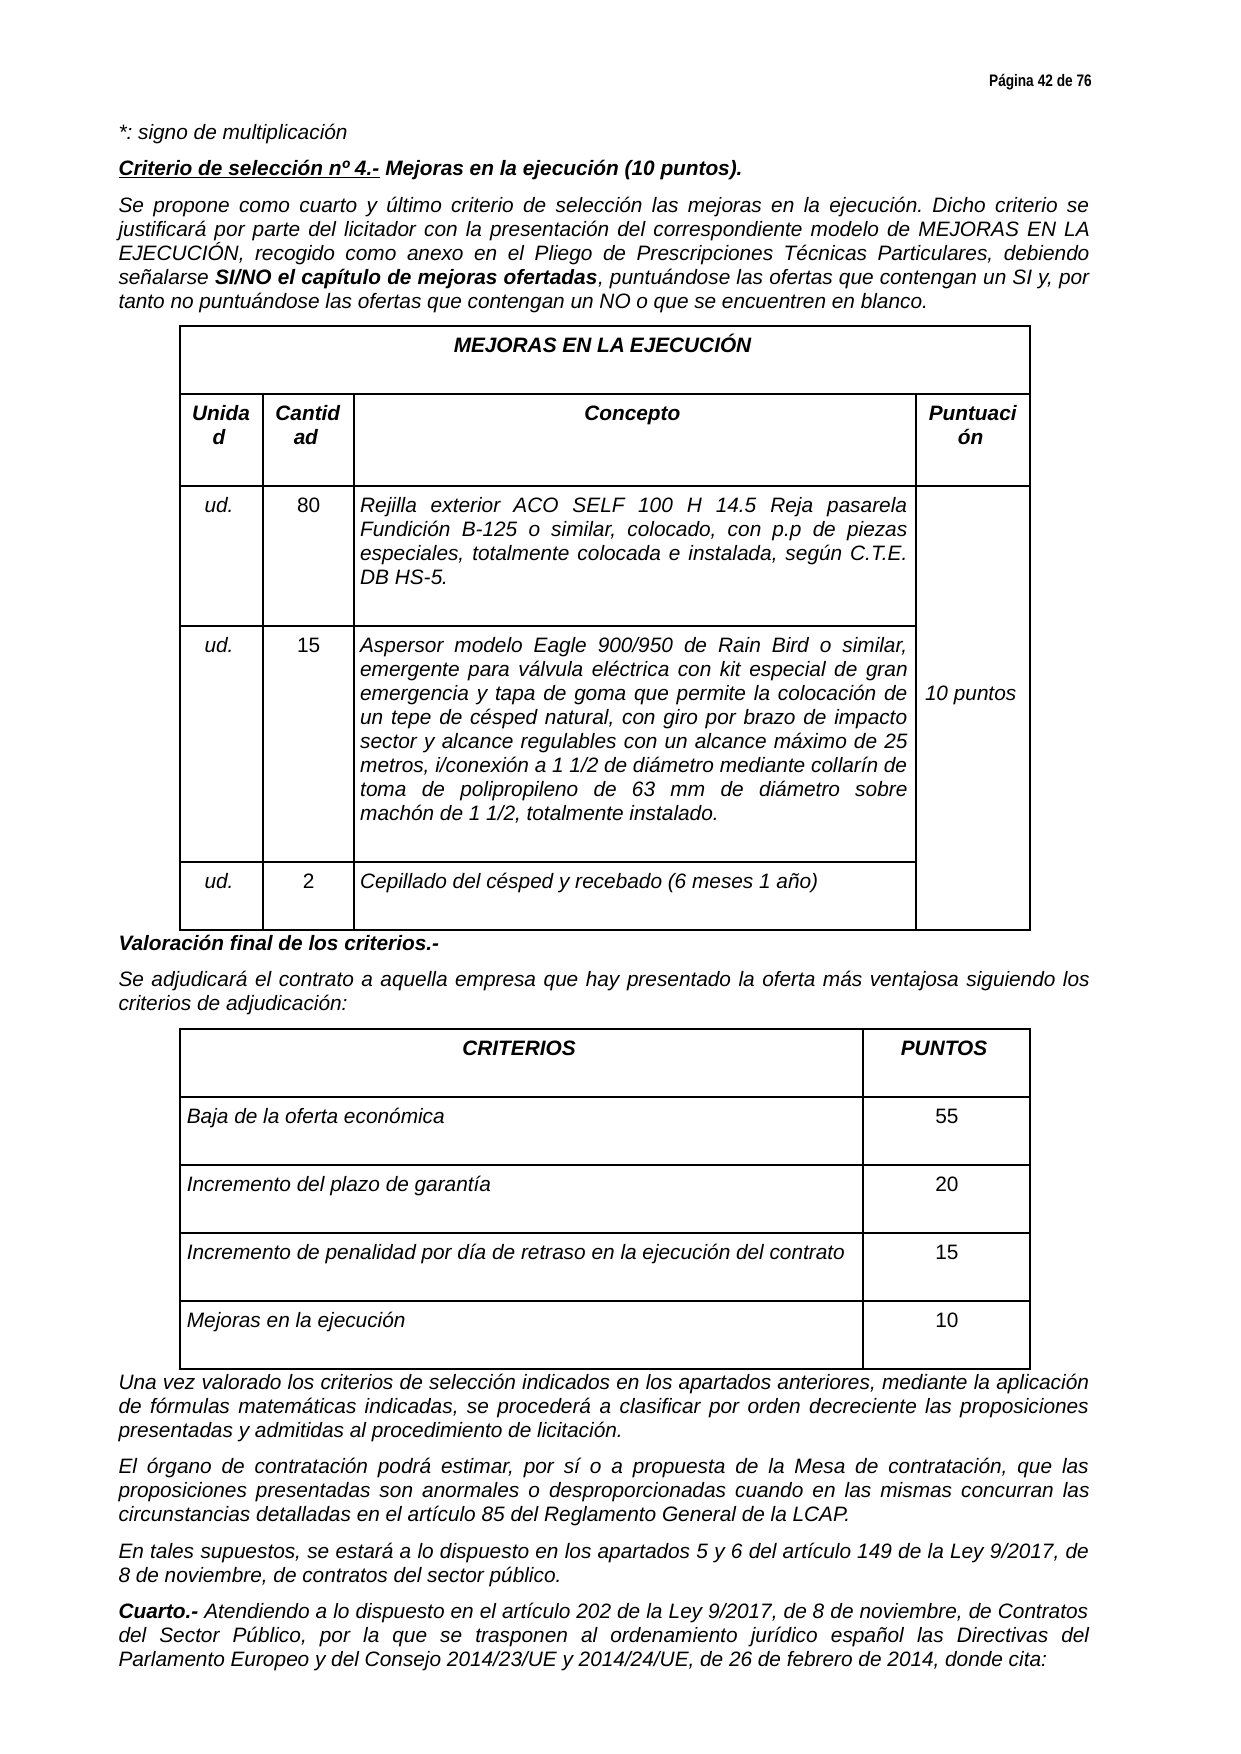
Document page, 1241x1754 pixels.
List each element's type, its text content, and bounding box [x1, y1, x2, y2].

table_cell Mejoras en la ejecución [181, 1302, 862, 1368]
text Una vez valorado los criterios de selección indicados en los apartados anteriores, mediante la aplicación de fórmulas matemáticas indicadas, se procederá a clasificar por orden decreciente las proposiciones presentadas y admitidas al procedimiento de licitación. [118, 1370, 1092, 1442]
table_cell 15 [264, 627, 353, 861]
text Se propone como cuarto y último criterio de selección las mejoras en la ejecución. Dicho criterio se justificará por parte del licitador con la presentación del correspondiente modelo de MEJORAS EN LA EJECUCIÓN, recogido como anexo en el Pliego de Prescripciones Técnicas Particulares, debiendo señalarse SI/NO el capítulo de mejoras ofertadas, puntuándose las ofertas que contengan un SI y, por tanto no puntuándose las ofertas que contengan un NO o que se encuentren en blanco. [118, 193, 1092, 312]
text Criterio de selección nº 4.- Mejoras en la ejecución (10 puntos). [118, 156, 1092, 180]
table_cell ud. [181, 487, 262, 625]
table_header MEJORAS EN LA EJECUCIÓN [181, 327, 1029, 393]
table_cell Aspersor modelo Eagle 900/950 de Rain Bird o similar, emergente para válvula eléctrica con kit especial de gran emergencia y tapa de goma que permite la colocación de un tepe de césped natural, con giro por brazo de impacto sector y alcance regulables con un alcance máximo de 25 metros, i/conexión a 1 1/2 de diámetro mediante collarín de toma de polipropileno de 63 mm de diámetro sobre machón de 1 1/2, totalmente instalado. [355, 627, 915, 861]
table_cell 10 puntos [917, 487, 1029, 928]
text En tales supuestos, se estará a lo dispuesto en los apartados 5 y 6 del artículo 149 de la Ley 9/2017, de 8 de noviembre, de contratos del sector público. [118, 1538, 1092, 1586]
table_cell 2 [264, 863, 353, 928]
table_cell Baja de la oferta económica [181, 1098, 862, 1163]
table_cell Incremento del plazo de garantía [181, 1166, 862, 1232]
table_cell Incremento de penalidad por día de retraso en la ejecución del contrato [181, 1234, 862, 1299]
text Valoración final de los criterios.- [118, 931, 1092, 954]
table_cell 55 [864, 1098, 1029, 1163]
table_cell Rejilla exterior ACO SELF 100 H 14.5 Reja pasarela Fundición B-125 o similar, colocado, con p.p de piezas especiales, totalmente colocada e instalada, según C.T.E. DB HS-5. [355, 487, 915, 625]
text Cuarto.- Atendiendo a lo dispuesto en el artículo 202 de la Ley 9/2017, de 8 de noviembre, de Contratos del Sector Público, por la que se trasponen al ordenamiento jurídico español las Directivas del Parlamento Europeo y del Consejo 2014/23/UE y 2014/24/UE, de 26 de febrero de 2014, donde cita: [118, 1599, 1092, 1671]
table_cell 20 [864, 1166, 1029, 1232]
table_cell ud. [181, 863, 262, 928]
table_cell 10 [864, 1302, 1029, 1368]
table_cell Puntuación [917, 395, 1029, 485]
table_cell Concepto [355, 395, 915, 485]
table_cell 80 [264, 487, 353, 625]
text *: signo de multiplicación [118, 120, 1092, 144]
table_cell Cantidad [264, 395, 353, 485]
table_cell Cepillado del césped y recebado (6 meses 1 año) [355, 863, 915, 928]
table_cell ud. [181, 627, 262, 861]
table_cell 15 [864, 1234, 1029, 1299]
table_header CRITERIOS [181, 1030, 862, 1096]
text El órgano de contratación podrá estimar, por sí o a propuesta de la Mesa de contratación, que las proposiciones presentadas son anormales o desproporcionadas cuando en las mismas concurran las circunstancias detalladas en el artículo 85 del Reglamento General de la LCAP. [118, 1454, 1092, 1526]
table_header PUNTOS [864, 1030, 1029, 1096]
text Se adjudicará el contrato a aquella empresa que hay presentado la oferta más ventajosa siguiendo los criterios de adjudicación: [118, 967, 1092, 1015]
table_cell Unidad [181, 395, 262, 485]
